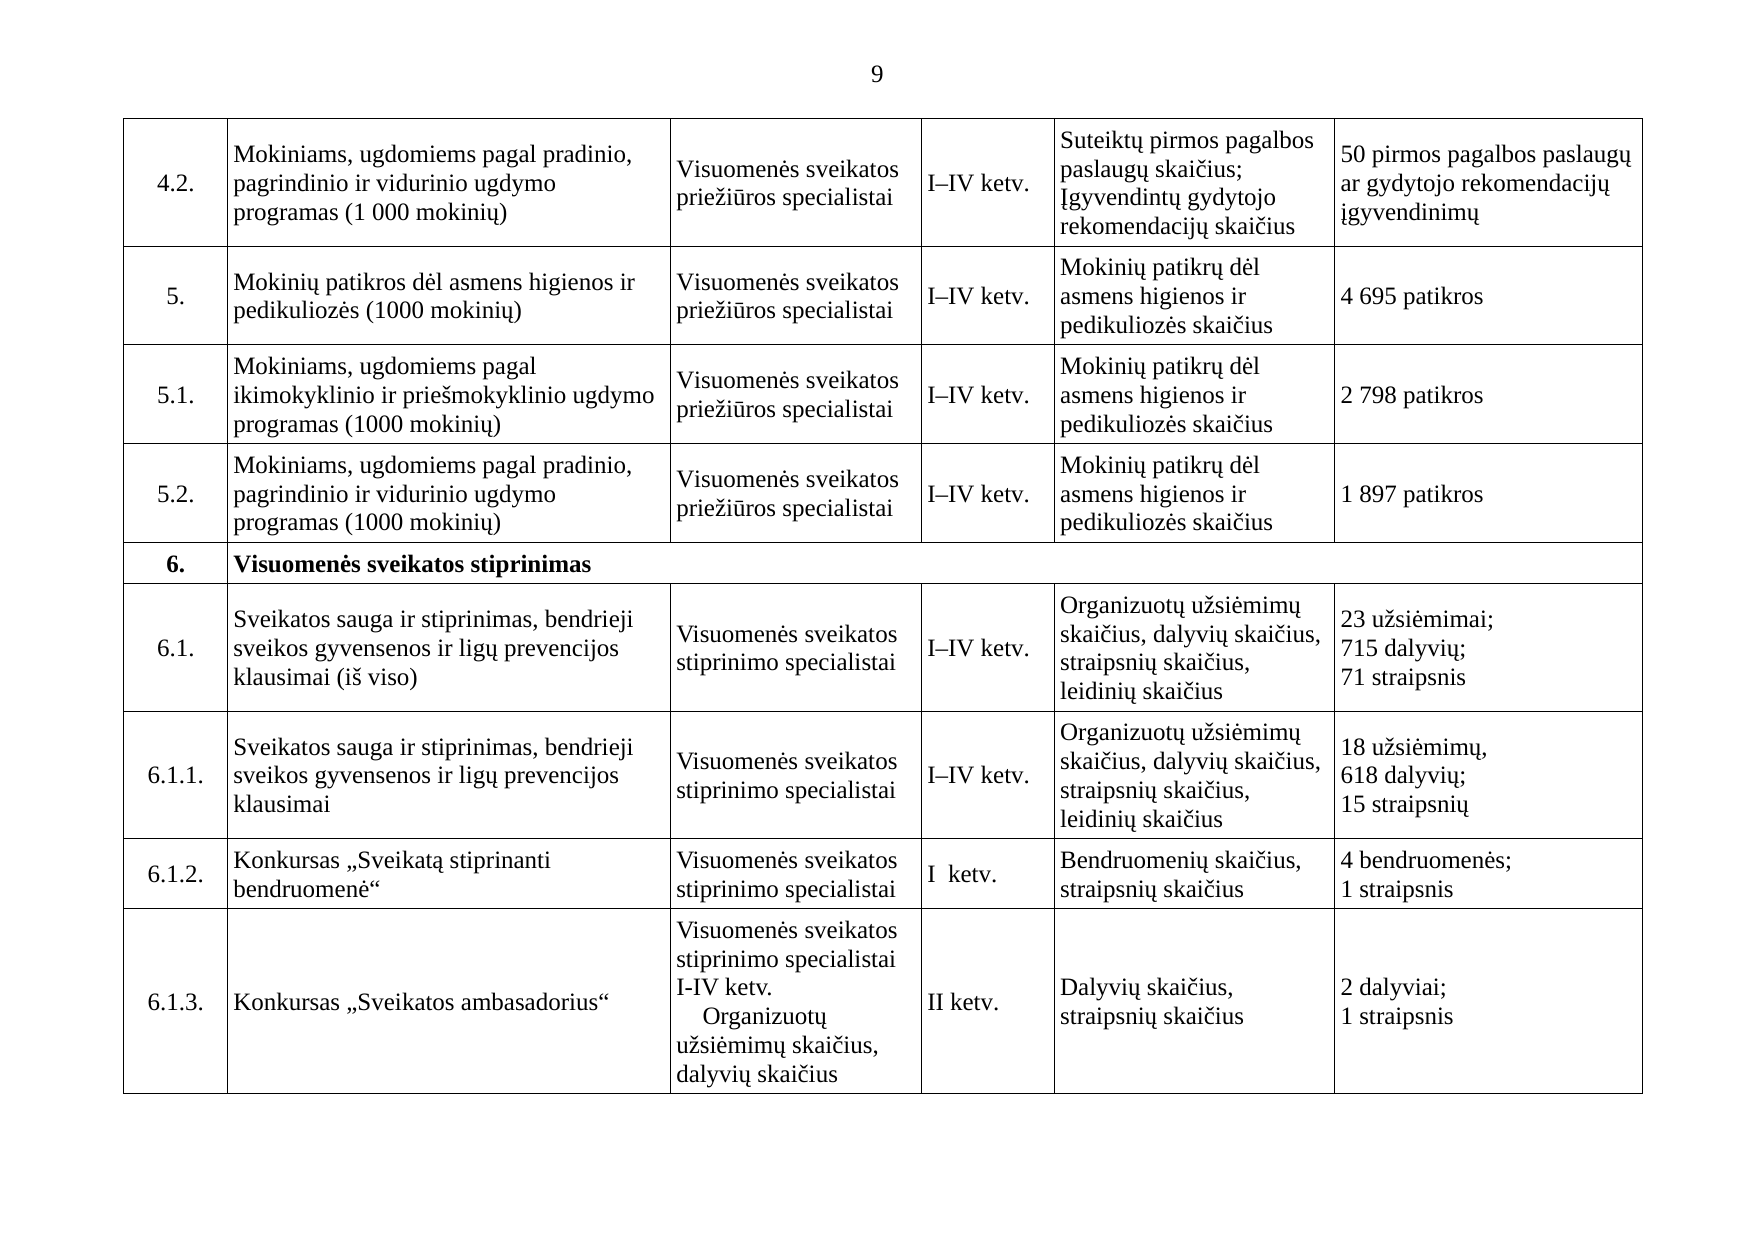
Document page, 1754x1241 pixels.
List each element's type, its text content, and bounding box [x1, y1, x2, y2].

table_cell Mokinių patikrų dėl asmens higienos ir pedikuliozės skaičius [1055, 247, 1334, 344]
table_cell Visuomenės sveikatos stiprinimo specialistai I-IV ketv. Organizuotų užsiėmimų skaičius, dalyvių skaičius [671, 909, 921, 1093]
table_cell 4.2. [124, 119, 227, 246]
table_cell I–IV ketv. [922, 584, 1054, 711]
table_cell 2 dalyviai; 1 straipsnis [1335, 909, 1642, 1093]
table_cell Mokinių patikros dėl asmens higienos ir pedikuliozės (1000 mokinių) [228, 247, 670, 344]
table_cell Visuomenės sveikatos priežiūros specialistai [671, 119, 921, 246]
table_cell 5.1. [124, 345, 227, 443]
table_cell 1 897 patikros [1335, 444, 1642, 542]
table_cell Bendruomenių skaičius, straipsnių skaičius [1055, 839, 1334, 908]
table_cell Mokinių patikrų dėl asmens higienos ir pedikuliozės skaičius [1055, 345, 1334, 443]
table_cell 6.1.2. [124, 839, 227, 908]
table_cell Dalyvių skaičius, straipsnių skaičius [1055, 909, 1334, 1093]
table_cell Mokinių patikrų dėl asmens higienos ir pedikuliozės skaičius [1055, 444, 1334, 542]
table_cell 5. [124, 247, 227, 344]
table_cell Sveikatos sauga ir stiprinimas, bendrieji sveikos gyvensenos ir ligų prevencijos klausimai (iš viso) [228, 584, 670, 711]
table_cell Visuomenės sveikatos stiprinimo specialistai [671, 839, 921, 908]
table_cell Konkursas „Sveikatą stiprinanti bendruomenė“ [228, 839, 670, 908]
table_cell Visuomenės sveikatos stiprinimo specialistai [671, 712, 921, 838]
table_cell 4 695 patikros [1335, 247, 1642, 344]
table_cell Visuomenės sveikatos stiprinimo specialistai [671, 584, 921, 711]
table_cell 6. [124, 543, 227, 583]
table_cell Mokiniams, ugdomiems pagal pradinio, pagrindinio ir vidurinio ugdymo programas (1 000 mokinių) [228, 119, 670, 246]
table_cell 5.2. [124, 444, 227, 542]
table_cell 23 užsiėmimai; 715 dalyvių; 71 straipsnis [1335, 584, 1642, 711]
table_cell 18 užsiėmimų, 618 dalyvių; 15 straipsnių [1335, 712, 1642, 838]
table_cell 6.1.3. [124, 909, 227, 1093]
table_cell 2 798 patikros [1335, 345, 1642, 443]
table_cell Mokiniams, ugdomiems pagal pradinio, pagrindinio ir vidurinio ugdymo programas (1000 mokinių) [228, 444, 670, 542]
table_cell I–IV ketv. [922, 119, 1054, 246]
table_cell 50 pirmos pagalbos paslaugų ar gydytojo rekomendacijų įgyvendinimų [1335, 119, 1642, 246]
table_cell I–IV ketv. [922, 247, 1054, 344]
table_cell 6.1. [124, 584, 227, 711]
table_cell 6.1.1. [124, 712, 227, 838]
table_cell I ketv. [922, 839, 1054, 908]
table_cell I–IV ketv. [922, 712, 1054, 838]
table_cell Visuomenės sveikatos priežiūros specialistai [671, 444, 921, 542]
table_cell I–IV ketv. [922, 345, 1054, 443]
table_cell I–IV ketv. [922, 444, 1054, 542]
table_cell Visuomenės sveikatos priežiūros specialistai [671, 247, 921, 344]
table_cell II ketv. [922, 909, 1054, 1093]
table_cell Organizuotų užsiėmimų skaičius, dalyvių skaičius, straipsnių skaičius, leidinių skaičius [1055, 712, 1334, 838]
table_cell 4 bendruomenės; 1 straipsnis [1335, 839, 1642, 908]
table_cell Visuomenės sveikatos stiprinimas [228, 543, 1642, 583]
table_cell Sveikatos sauga ir stiprinimas, bendrieji sveikos gyvensenos ir ligų prevencijos klausimai [228, 712, 670, 838]
table_cell Suteiktų pirmos pagalbos paslaugų skaičius; Įgyvendintų gydytojo rekomendacijų skaičius [1055, 119, 1334, 246]
table_cell Mokiniams, ugdomiems pagal ikimokyklinio ir priešmokyklinio ugdymo programas (1000 mokinių) [228, 345, 670, 443]
table_cell Organizuotų užsiėmimų skaičius, dalyvių skaičius, straipsnių skaičius, leidinių skaičius [1055, 584, 1334, 711]
table_cell Konkursas „Sveikatos ambasadorius“ [228, 909, 670, 1093]
table_cell Visuomenės sveikatos priežiūros specialistai [671, 345, 921, 443]
